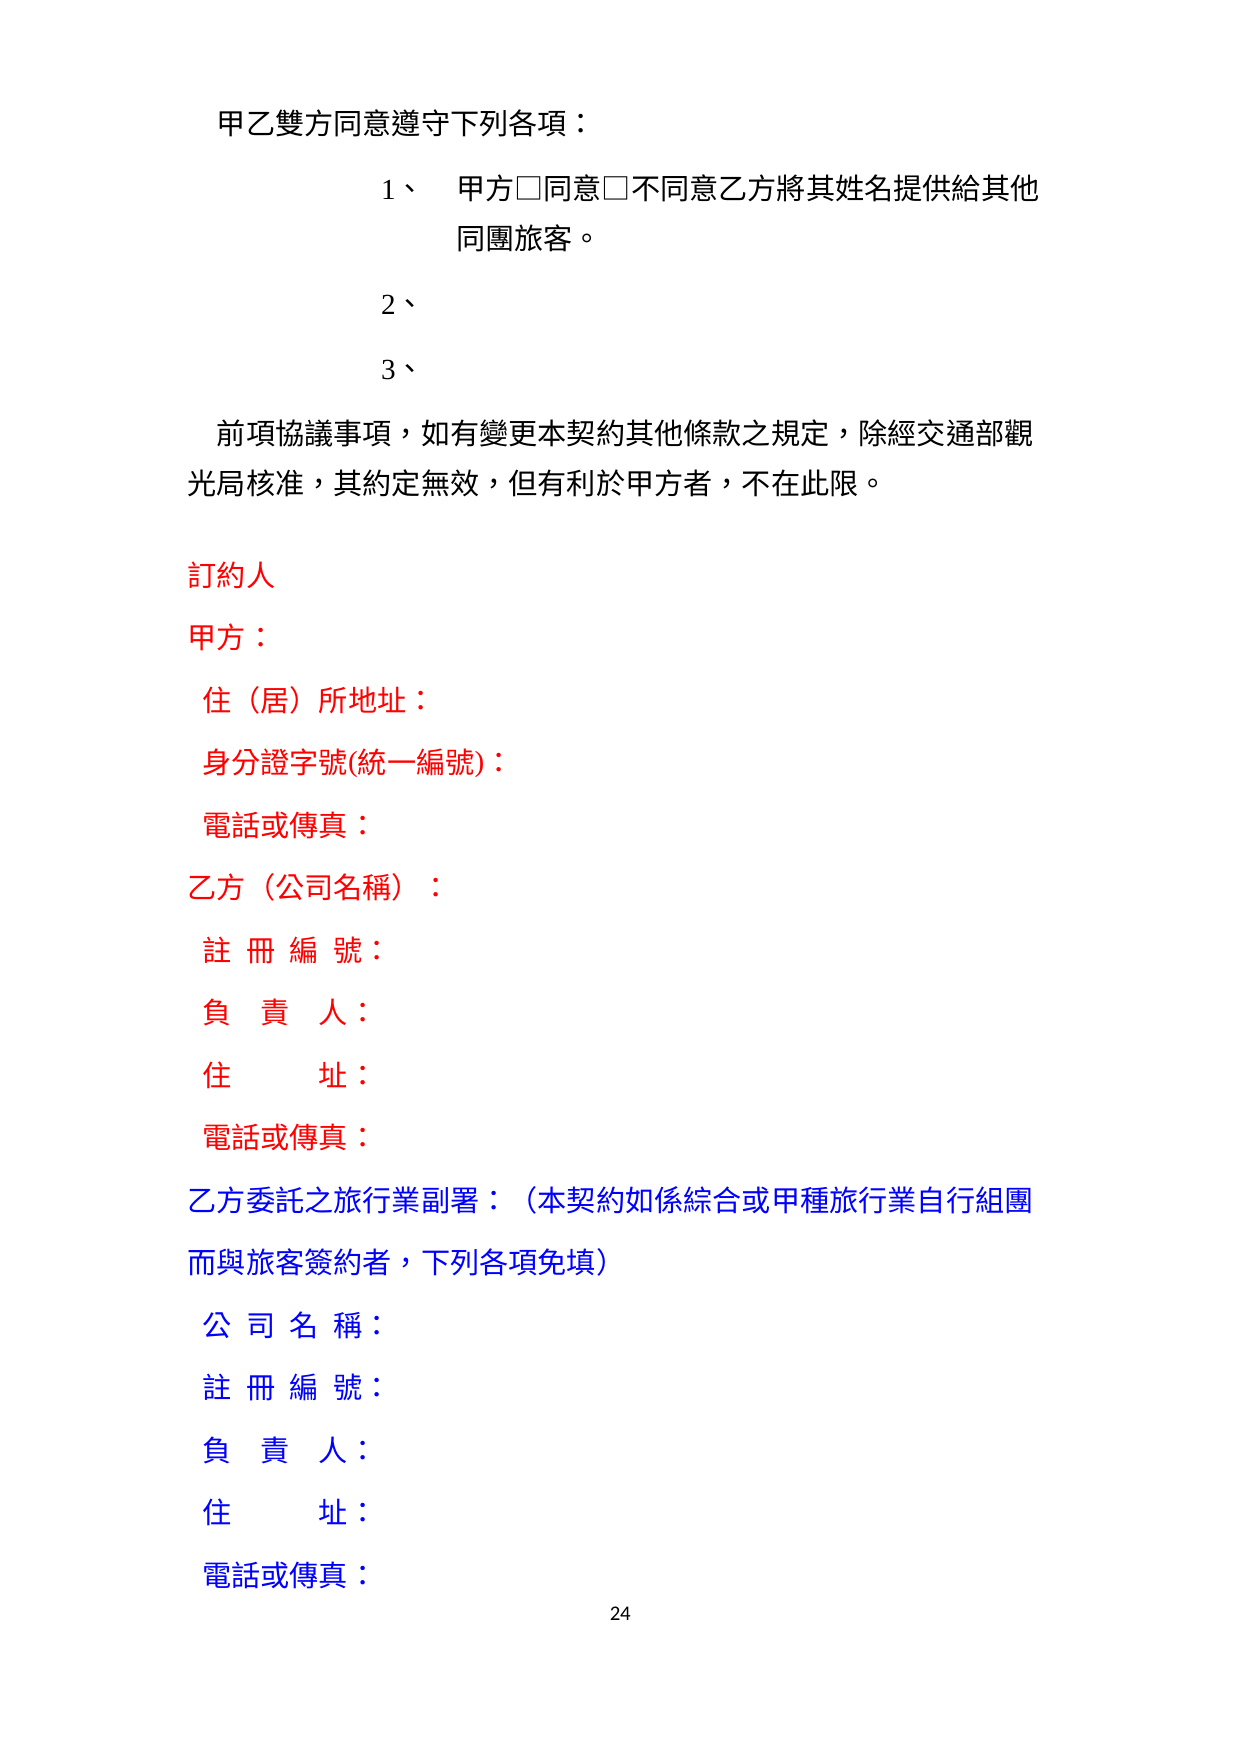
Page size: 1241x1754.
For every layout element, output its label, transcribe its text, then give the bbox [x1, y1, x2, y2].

text 訂約人 [187, 532, 1053, 594]
text 甲方： [187, 594, 1053, 657]
text 電話或傳真： [187, 782, 1053, 844]
text 住（居）所地址： [187, 657, 1053, 719]
text 身分證字號(統一編號)： [187, 719, 1053, 782]
text 負 責 人： [187, 969, 1053, 1032]
text 住 址： [187, 1032, 1053, 1094]
text 前項協議事項，如有變更本契約其他條款之規定，除經交通部觀光局核准，其約定無效，但有利於甲方者，不在此限。 [187, 404, 1053, 504]
text 住 址： [187, 1469, 1053, 1532]
text 甲乙雙方同意遵守下列各項： [187, 94, 1053, 144]
text 註 冊 編 號： [187, 907, 1053, 969]
text 乙方委託之旅行業副署：（本契約如係綜合或甲種旅行業自行組團而與旅客簽約者，下列各項免填） [187, 1157, 1053, 1282]
text 乙方（公司名稱）： [187, 844, 1053, 907]
text 電話或傳真： [187, 1094, 1053, 1157]
list 甲方□同意□不同意乙方將其姓名提供給其他同團旅客。 [381, 159, 1053, 259]
text 公 司 名 稱： [187, 1282, 1053, 1344]
text 註 冊 編 號： [187, 1344, 1053, 1407]
text 電話或傳真： [187, 1532, 1053, 1594]
text 負 責 人： [187, 1407, 1053, 1469]
